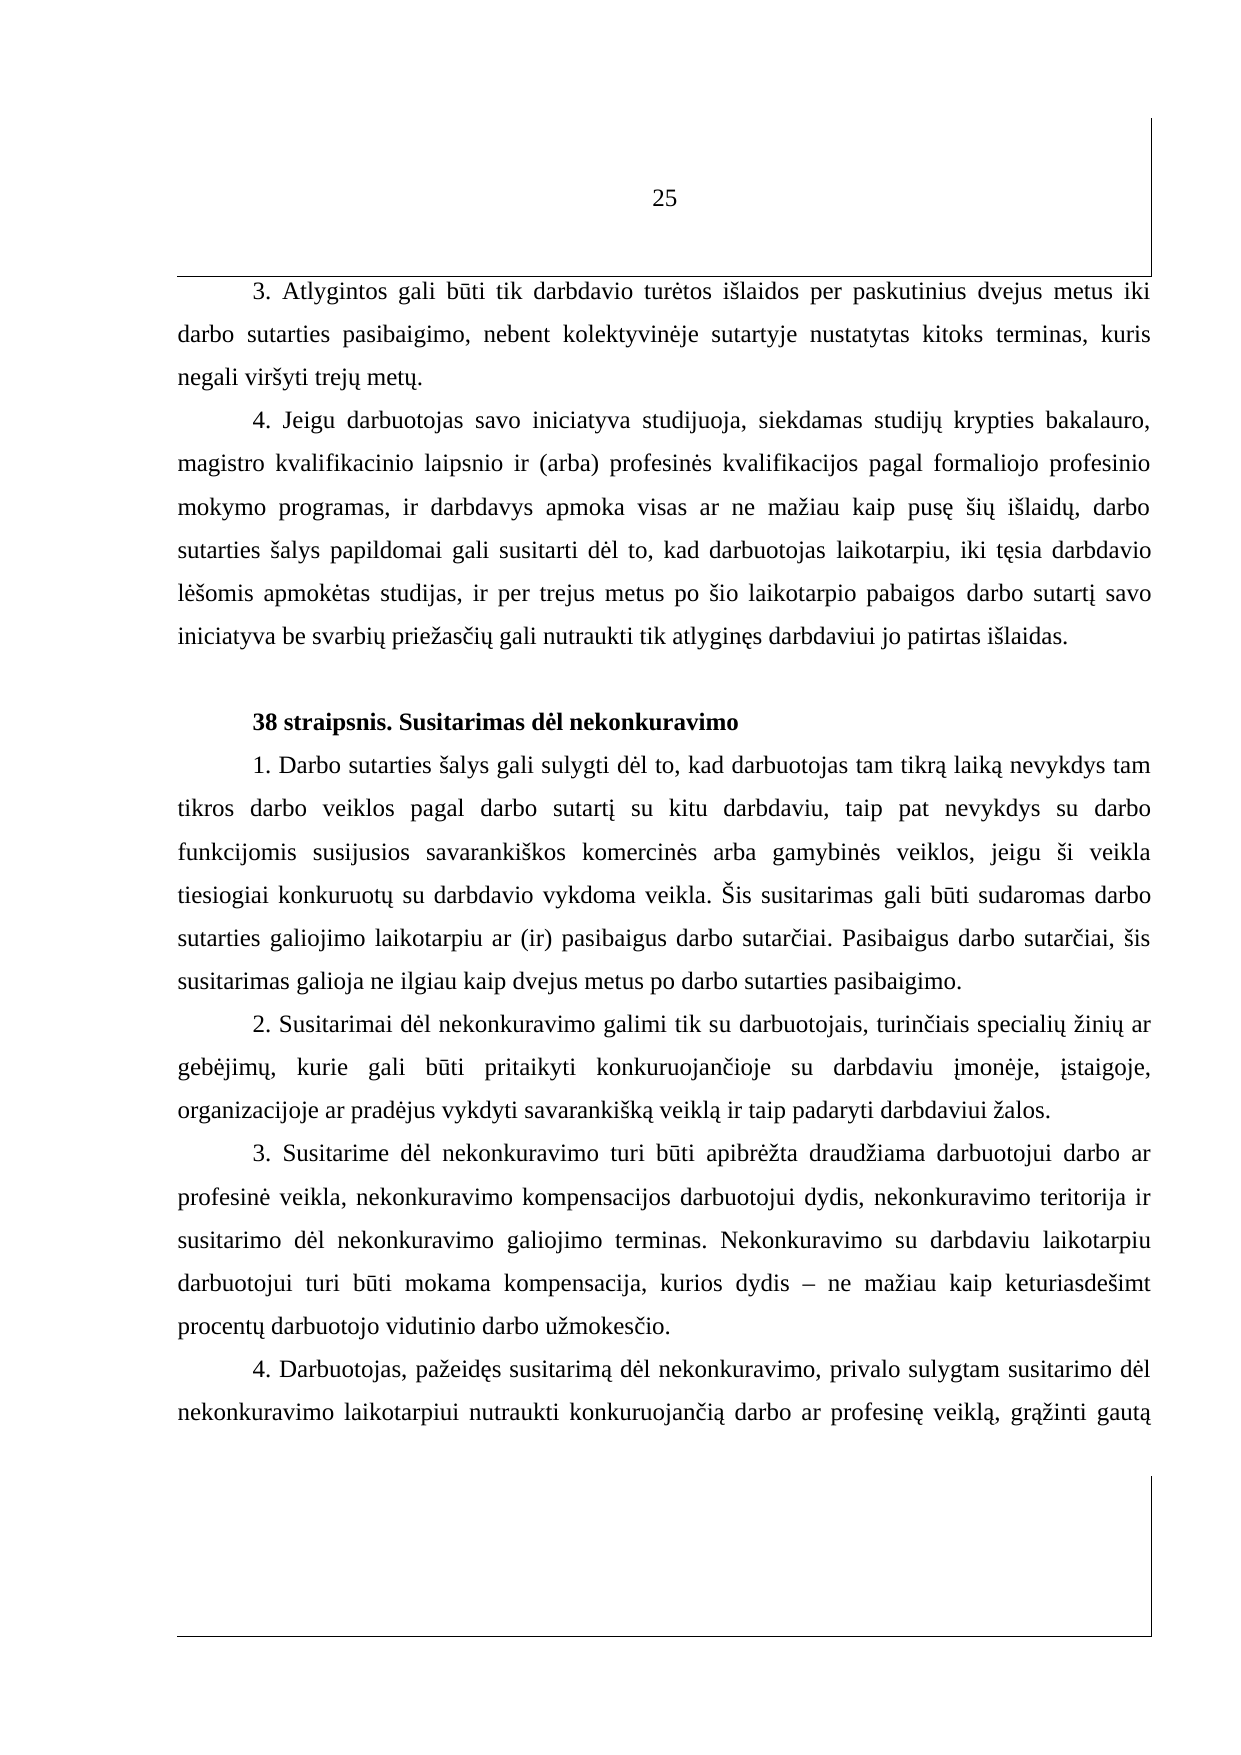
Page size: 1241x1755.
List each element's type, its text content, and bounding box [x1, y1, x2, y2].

text 3. Atlygintos gali būti tik darbdavio turėtos išlaidos per paskutinius dvejus metus iki darbo sutarties pasibaigimo, nebent kolektyvinėje sutartyje nustatytas kitoks terminas, kuris negali viršyti trejų metų. [177, 276, 1152, 391]
text 4. Darbuotojas, pažeidęs susitarimą dėl nekonkuravimo, privalo sulygtam susitarimo dėl nekonkuravimo laikotarpiui nutraukti konkuruojančią darbo ar profesinę veiklą, grąžinti gautą [177, 1354, 1152, 1426]
subtitle 38 straipsnis. Susitarimas dėl nekonkuravimo [177, 707, 1152, 736]
text 1. Darbo sutarties šalys gali sulygti dėl to, kad darbuotojas tam tikrą laiką nevykdys tam tikros darbo veiklos pagal darbo sutartį su kitu darbdaviu, taip pat nevykdys su darbo funkcijomis susijusios savarankiškos komercinės arba gamybinės veiklos, jeigu ši veikla tiesiogiai konkuruotų su darbdavio vykdoma veikla. Šis susitarimas gali būti sudaromas darbo sutarties galiojimo laikotarpiu ar (ir) pasibaigus darbo sutarčiai. Pasibaigus darbo sutarčiai, šis susitarimas galioja ne ilgiau kaip dvejus metus po darbo sutarties pasibaigimo. [177, 750, 1152, 995]
text 2. Susitarimai dėl nekonkuravimo galimi tik su darbuotojais, turinčiais specialių žinių ar gebėjimų, kurie gali būti pritaikyti konkuruojančioje su darbdaviu įmonėje, įstaigoje, organizacijoje ar pradėjus vykdyti savarankišką veiklą ir taip padaryti darbdaviui žalos. [177, 1009, 1152, 1124]
text 4. Jeigu darbuotojas savo iniciatyva studijuoja, siekdamas studijų krypties bakalauro, magistro kvalifikacinio laipsnio ir (arba) profesinės kvalifikacijos pagal formaliojo profesinio mokymo programas, ir darbdavys apmoka visas ar ne mažiau kaip pusę šių išlaidų, darbo sutarties šalys papildomai gali susitarti dėl to, kad darbuotojas laikotarpiu, iki tęsia darbdavio lėšomis apmokėtas studijas, ir per trejus metus po šio laikotarpio pabaigos darbo sutartį savo iniciatyva be svarbių priežasčių gali nutraukti tik atlyginęs darbdaviui jo patirtas išlaidas. [177, 405, 1152, 650]
text 3. Susitarime dėl nekonkuravimo turi būti apibrėžta draudžiama darbuotojui darbo ar profesinė veikla, nekonkuravimo kompensacijos darbuotojui dydis, nekonkuravimo teritorija ir susitarimo dėl nekonkuravimo galiojimo terminas. Nekonkuravimo su darbdaviu laikotarpiu darbuotojui turi būti mokama kompensacija, kurios dydis – ne mažiau kaip keturiasdešimt procentų darbuotojo vidutinio darbo užmokesčio. [177, 1138, 1152, 1340]
